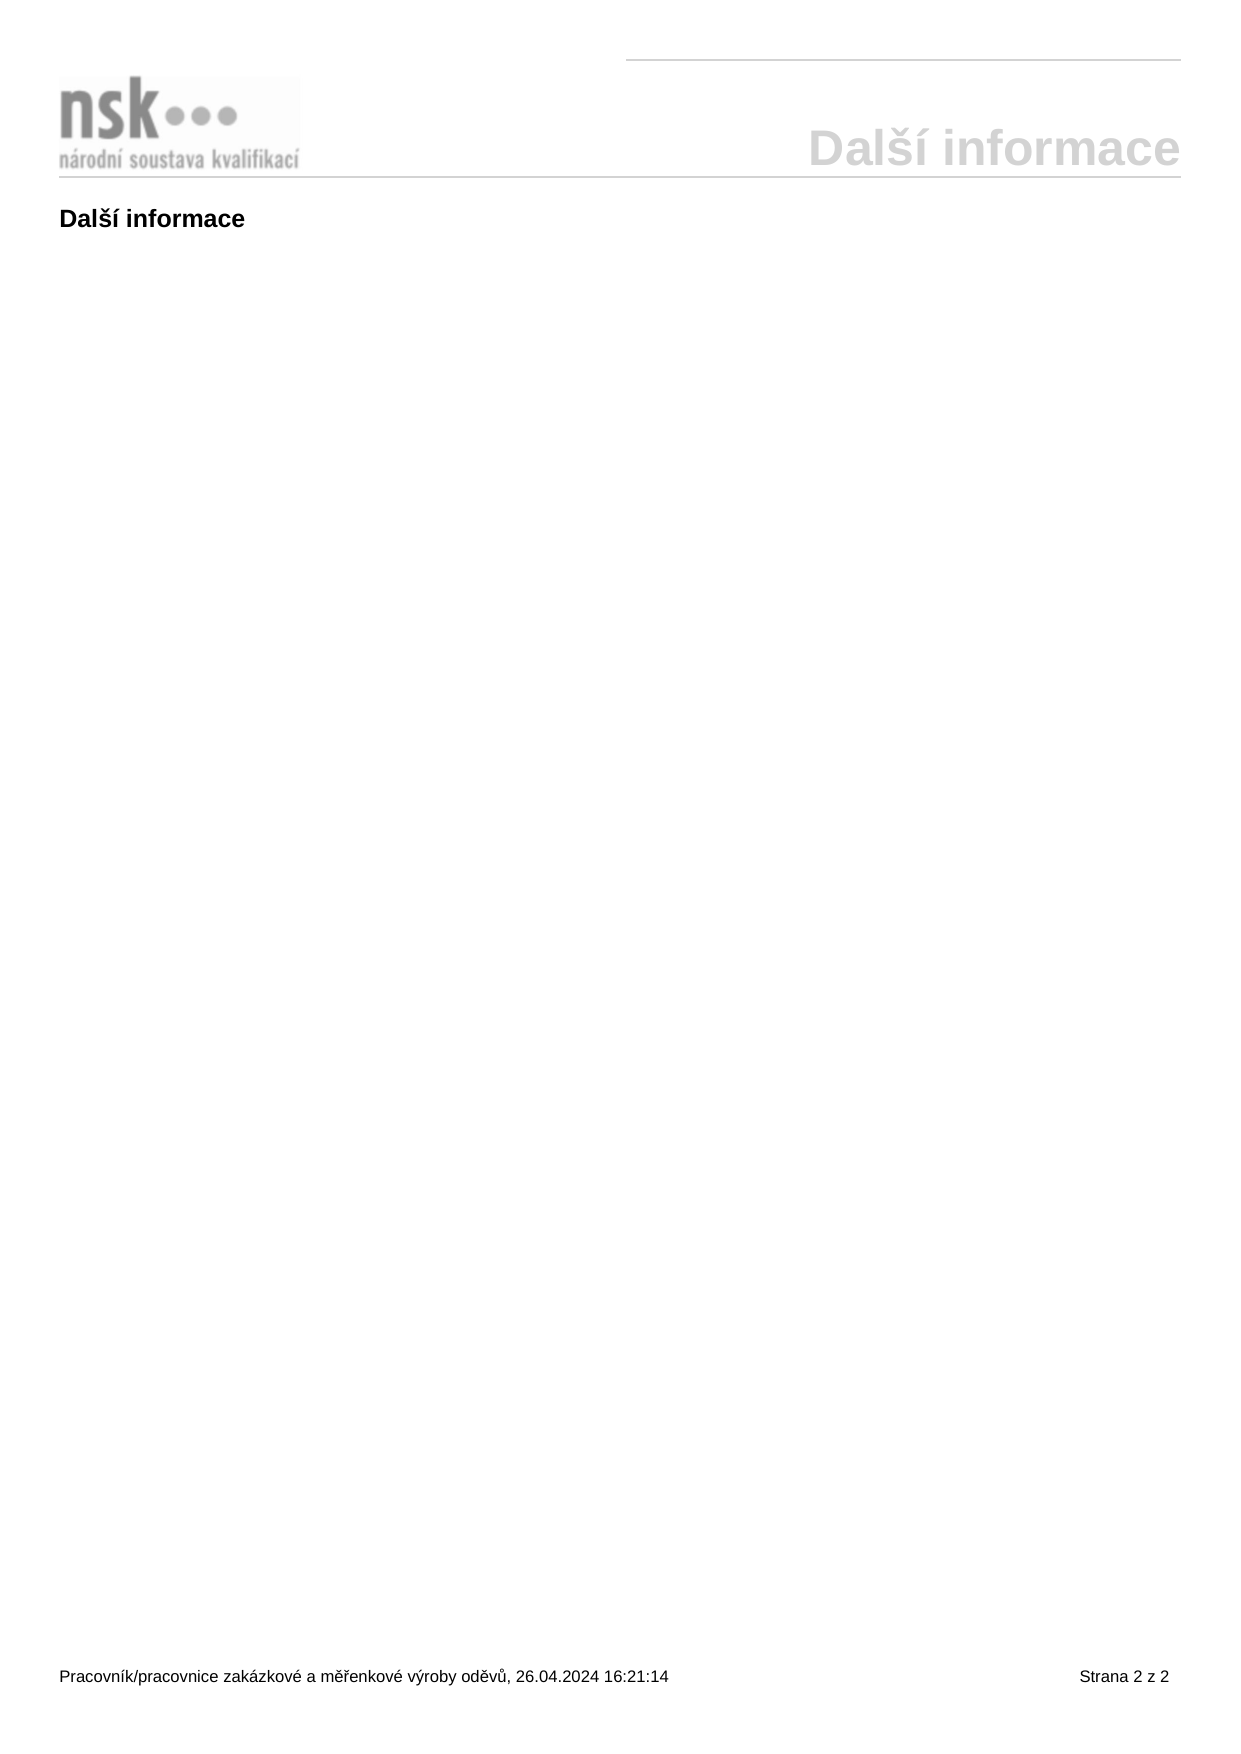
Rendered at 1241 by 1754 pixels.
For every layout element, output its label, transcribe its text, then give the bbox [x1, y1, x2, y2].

table_cell [484, 536, 620, 836]
table_cell [626, 836, 862, 1136]
table_cell [1169, 236, 1181, 536]
table_cell [59, 236, 483, 536]
table_cell [59, 536, 483, 836]
table_cell [1169, 1658, 1181, 1694]
table_cell [862, 836, 1169, 1136]
table_cell [621, 59, 626, 170]
table_cell Další informace [626, 61, 1181, 176]
table_cell [59, 178, 1181, 194]
table_cell [484, 194, 620, 200]
picture [58, 59, 621, 171]
table_cell [620, 536, 626, 836]
table_cell [1169, 836, 1181, 1136]
table_cell [626, 1136, 862, 1397]
table_cell [59, 171, 483, 176]
table_cell [484, 836, 620, 1136]
table_cell [484, 236, 620, 536]
table_cell [626, 536, 862, 836]
table_cell [59, 1136, 483, 1397]
table_cell [59, 194, 483, 200]
table_cell [1169, 1397, 1181, 1658]
table_cell [620, 1397, 626, 1658]
table_cell [1169, 194, 1181, 200]
table_cell [620, 836, 626, 1136]
table_cell Strana 2 z 2 [862, 1658, 1169, 1694]
table_cell [626, 1397, 862, 1658]
table_cell [484, 171, 620, 176]
table_cell [862, 236, 1169, 536]
table_cell [1169, 536, 1181, 836]
table_cell [484, 1397, 620, 1658]
table_cell [1169, 1136, 1181, 1397]
table_cell [862, 194, 1169, 200]
table_cell [59, 1397, 483, 1658]
table_cell [620, 1136, 626, 1397]
table_cell Pracovník/pracovnice zakázkové a měřenkové výroby oděvů, 26.04.2024 16:21:14 [59, 1658, 862, 1694]
table_cell [620, 236, 626, 536]
table_cell [626, 236, 862, 536]
table_cell [484, 1136, 620, 1397]
table_cell Další informace [59, 200, 1181, 236]
table_cell [862, 1136, 1169, 1397]
table_cell [59, 836, 483, 1136]
table_cell [862, 536, 1169, 836]
table_cell [862, 1397, 1169, 1658]
table_cell [626, 194, 862, 200]
